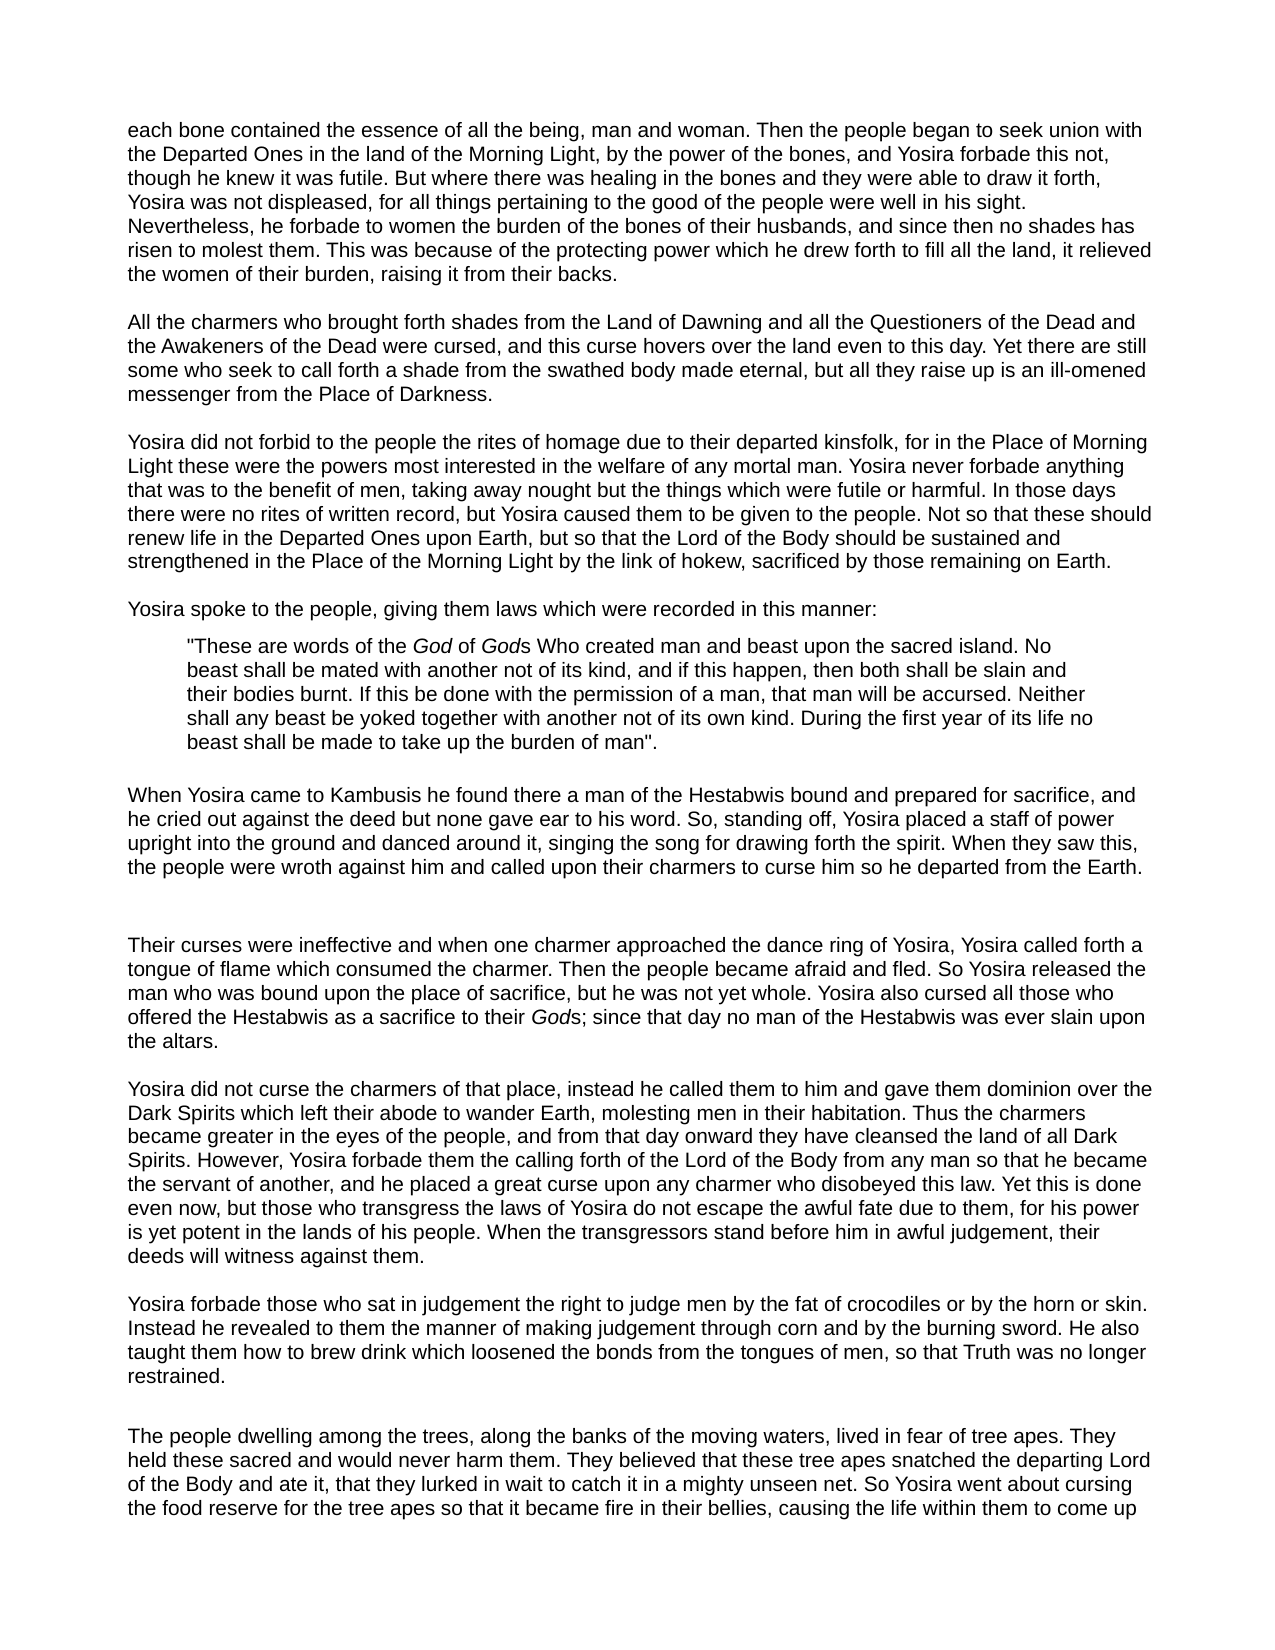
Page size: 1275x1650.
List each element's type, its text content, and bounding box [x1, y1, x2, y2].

text each bone contained the essence of all the being, man and woman. Then the people began to seek union with the Departed Ones in the land of the Morning Light, by the power of the bones, and Yosira forbade this not, though he knew it was futile. But where there was healing in the bones and they were able to draw it forth, Yosira was not displeased, for all things pertaining to the good of the people were well in his sight. Nevertheless, he forbade to women the burden of the bones of their husbands, and since then no shades has risen to molest them. This was because of the protecting power which he drew forth to fill all the land, it relieved the women of their burden, raising it from their backs. All the charmers who brought forth shades from the Land of Dawning and all the Questioners of the Dead and the Awakeners of the Dead were cursed, and this curse hovers over the land even to this day. Yet there are still some who seek to call forth a shade from the swathed body made eternal, but all they raise up is an ill-omened messenger from the Place of Darkness. Yosira did not forbid to the people the rites of homage due to their departed kinsfolk, for in the Place of Morning Light these were the powers most interested in the welfare of any mortal man. Yosira never forbade anything that was to the benefit of men, taking away nought but the things which were futile or harmful. In those days there were no rites of written record, but Yosira caused them to be given to the people. Not so that these should renew life in the Departed Ones upon Earth, but so that the Lord of the Body should be sustained and strengthened in the Place of the Morning Light by the link of hokew, sacrificed by those remaining on Earth. Yosira spoke to the people, giving them laws which were recorded in this manner: [127, 118, 1154, 621]
text When Yosira came to Kambusis he found there a man of the Hestabwis bound and prepared for sacrifice, and he cried out against the deed but none gave ear to his word. So, standing off, Yosira placed a staff of power upright into the ground and danced around it, singing the song for drawing forth the spirit. When they saw this, the people were wroth against him and called upon their charmers to curse him so he departed from the Earth. [127, 783, 1154, 879]
text Their curses were ineffective and when one charmer approached the dance ring of Yosira, Yosira called forth a tongue of flame which consumed the charmer. Then the people became afraid and fled. So Yosira released the man who was bound upon the place of sacrifice, but he was not yet whole. Yosira also cursed all those who offered the Hestabwis as a sacrifice to their Gods; since that day no man of the Hestabwis was ever slain upon the altars. Yosira did not curse the charmers of that place, instead he called them to him and gave them dominion over the Dark Spirits which left their abode to wander Earth, molesting men in their habitation. Thus the charmers became greater in the eyes of the people, and from that day onward they have cleansed the land of all Dark Spirits. However, Yosira forbade them the calling forth of the Lord of the Body from any man so that he became the servant of another, and he placed a great curse upon any charmer who disobeyed this law. Yet this is done even now, but those who transgress the laws of Yosira do not escape the awful fate due to them, for his power is yet potent in the lands of his people. When the transgressors stand before him in awful judgement, their deeds will witness against them. Yosira forbade those who sat in judgement the right to judge men by the fat of crocodiles or by the horn or skin. Instead he revealed to them the manner of making judgement through corn and by the burning sword. He also taught them how to brew drink which loosened the bonds from the tongues of men, so that Truth was no longer restrained. [127, 933, 1154, 1388]
text "These are words of the God of Gods Who created man and beast upon the sacred island. No beast shall be mated with another not of its kind, and if this happen, then both shall be slain and their bodies burnt. If this be done with the permission of a man, that man will be accursed. Neither shall any beast be yoked together with another not of its own kind. During the first year of its life no beast shall be made to take up the burden of man". [187, 634, 1095, 753]
text The people dwelling among the trees, along the banks of the moving waters, lived in fear of tree apes. They held these sacred and would never harm them. They believed that these tree apes snatched the departing Lord of the Body and ate it, that they lurked in wait to catch it in a mighty unseen net. So Yosira went about cursing the food reserve for the tree apes so that it became fire in their bellies, causing the life within them to come up [127, 1400, 1154, 1520]
